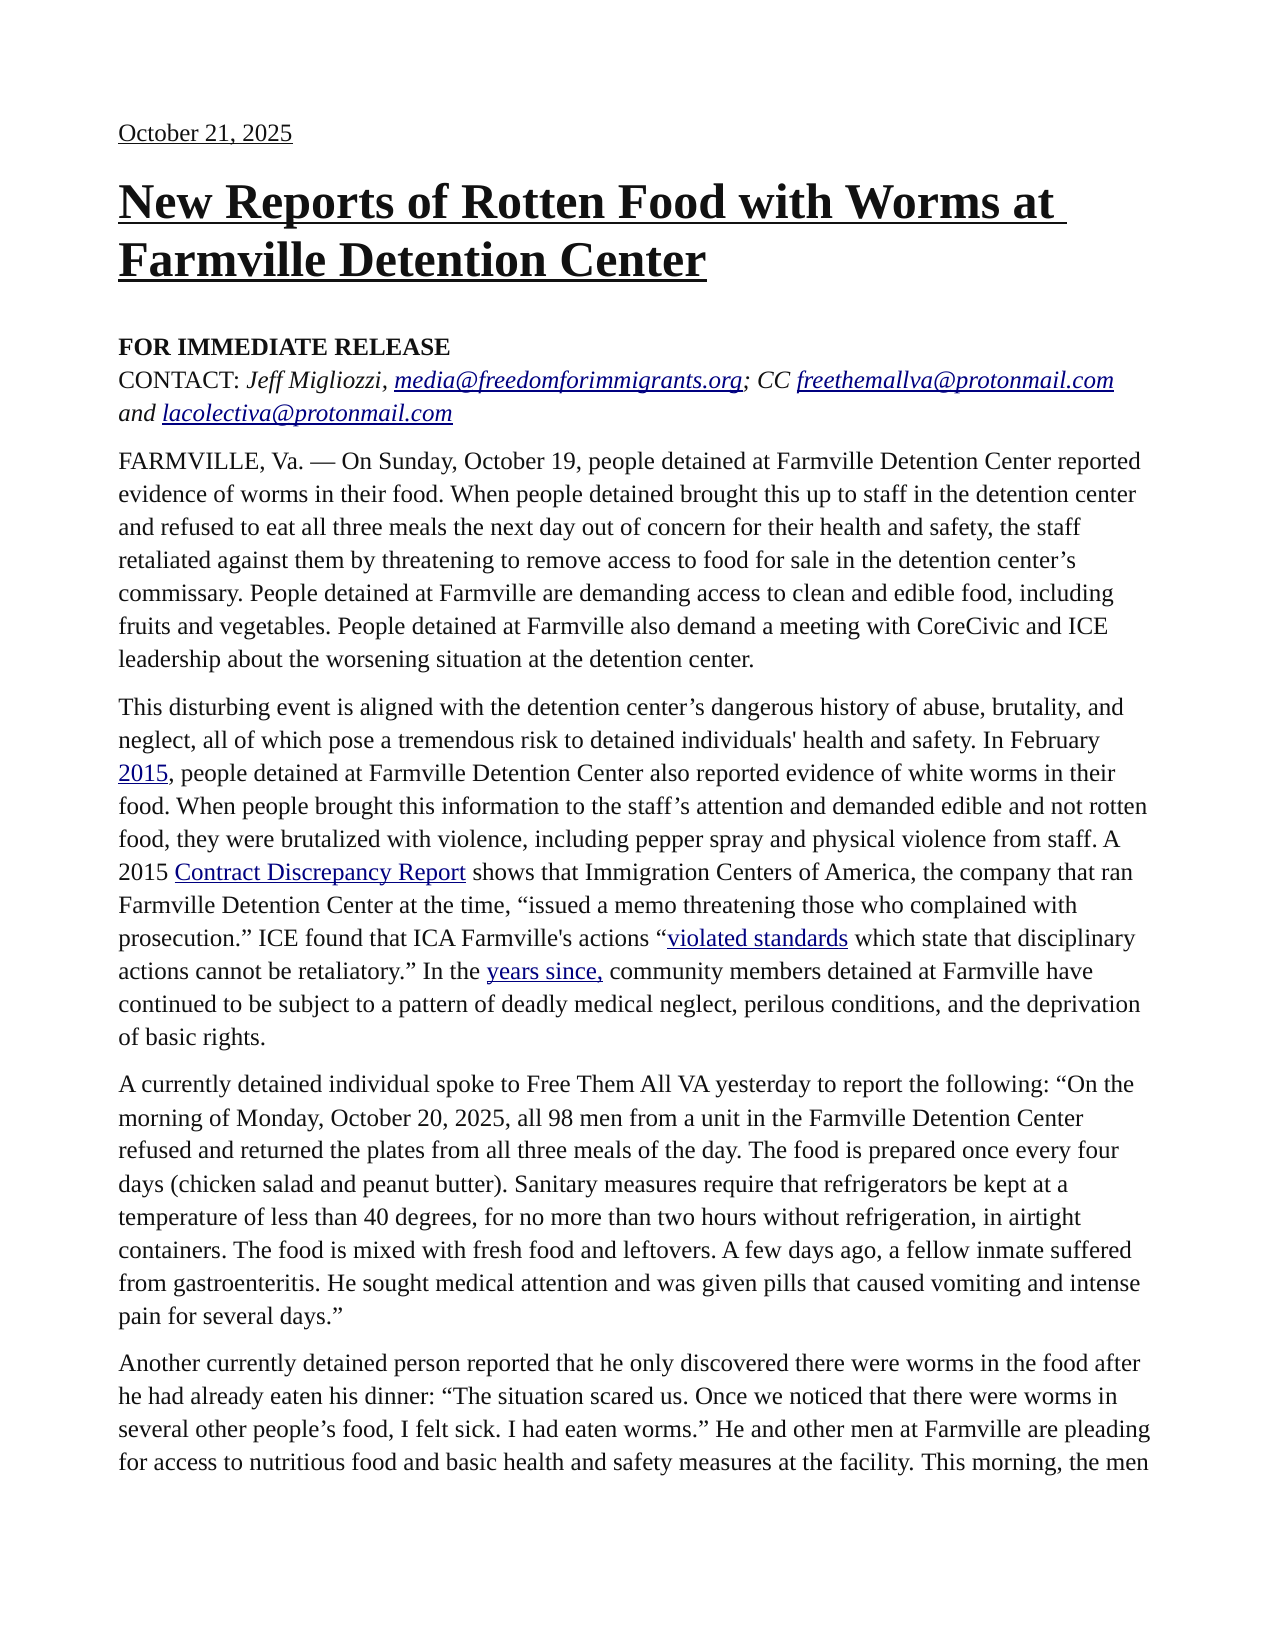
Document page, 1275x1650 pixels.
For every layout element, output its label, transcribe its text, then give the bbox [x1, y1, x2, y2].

subtitle New Reports of Rotten Food with Worms at Farmville Detention Center [118, 172, 1157, 287]
text This disturbing event is aligned with the detention center’s dangerous history of abuse, brutality, and neglect, all of which pose a tremendous risk to detained individuals' health and safety. In February 2015, people detained at Farmville Detention Center also reported evidence of white worms in their food. When people brought this information to the staff’s attention and demanded edible and not rotten food, they were brutalized with violence, including pepper spray and physical violence from staff. A 2015 Contract Discrepancy Report shows that Immigration Centers of America, the company that ran Farmville Detention Center at the time, “issued a memo threatening those who complained with prosecution.” ICE found that ICA Farmville's actions “violated standards which state that disciplinary actions cannot be retaliatory.” In the years since, community members detained at Farmville have continued to be subject to a pattern of deadly medical neglect, perilous conditions, and the deprivation of basic rights. [118, 692, 1157, 1051]
text Another currently detained person reported that he only discovered there were worms in the food after he had already eaten his dinner: “The situation scared us. Once we noticed that there were worms in several other people’s food, I felt sick. I had eaten worms.” He and other men at Farmville are pleading for access to nutritious food and basic health and safety measures at the facility. This morning, the men [118, 1348, 1157, 1476]
text October 21, 2025 [118, 118, 1157, 147]
text FARMVILLE, Va. — On Sunday, October 19, people detained at Farmville Detention Center reported evidence of worms in their food. When people detained brought this up to staff in the detention center and refused to eat all three meals the next day out of concern for their health and safety, the staff retaliated against them by threatening to remove access to food for sale in the detention center’s commissary. People detained at Farmville are demanding access to clean and edible food, including fruits and vegetables. People detained at Farmville also demand a meeting with CoreCivic and ICE leadership about the worsening situation at the detention center. [118, 446, 1157, 673]
text FOR IMMEDIATE RELEASE CONTACT: Jeff Migliozzi, media@freedomforimmigrants.org; CC freethemallva@protonmail.com and lacolectiva@protonmail.com [118, 299, 1157, 427]
text A currently detained individual spoke to Free Them All VA yesterday to report the following: “On the morning of Monday, October 20, 2025, all 98 men from a unit in the Farmville Detention Center refused and returned the plates from all three meals of the day. The food is prepared once every four days (chicken salad and peanut butter). Sanitary measures require that refrigerators be kept at a temperature of less than 40 degrees, for no more than two hours without refrigeration, in airtight containers. The food is mixed with fresh food and leftovers. A few days ago, a fellow inmate suffered from gastroenteritis. He sought medical attention and was given pills that caused vomiting and intense pain for several days.” [118, 1069, 1157, 1329]
